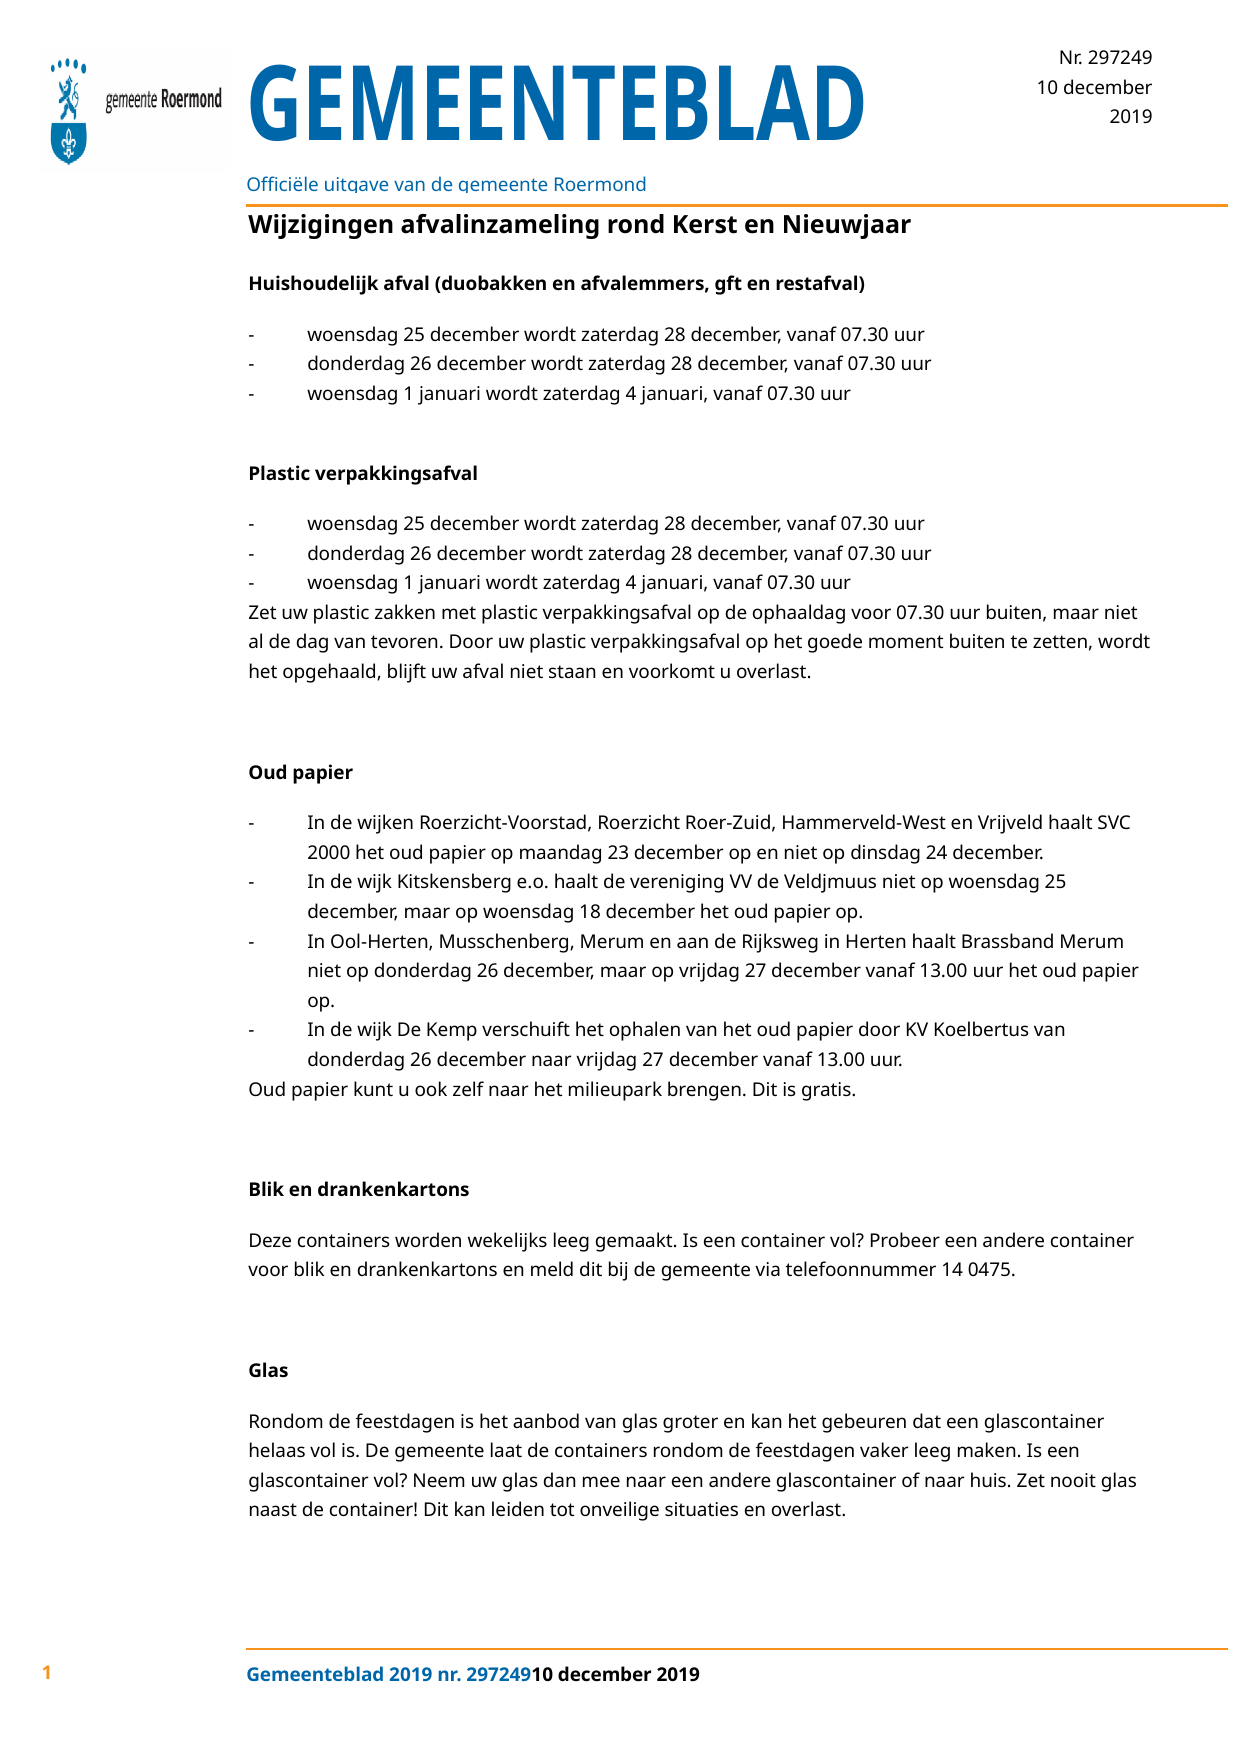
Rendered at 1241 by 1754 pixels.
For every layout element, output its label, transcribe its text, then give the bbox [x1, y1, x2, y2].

picture [41, 47, 231, 172]
text Oud papier [248, 759, 1152, 785]
list woensdag 1 januari wordt zaterdag 4 januari, vanaf 07.30 uur [248, 569, 1152, 595]
text Zet uw plastic zakken met plastic verpakkingsafval op de ophaaldag voor 07.30 uur buiten, maar niet al de dag van tevoren. Door uw plastic verpakkingsafval op het goede moment buiten te zetten, wordt het opgehaald, blijft uw afval niet staan en voorkomt u overlast. [248, 599, 1152, 684]
text Wijzigingen afvalinzameling rond Kerst en Nieuwjaar [248, 207, 1152, 241]
list In de wijken Roerzicht-Voorstad, Roerzicht Roer-Zuid, Hammerveld-West en Vrijveld haalt SVC 2000 het oud papier op maandag 23 december op en niet op dinsdag 24 december. [248, 809, 1152, 865]
text Glas [248, 1357, 1152, 1383]
text Deze containers worden wekelijks leeg gemaakt. Is een container vol? Probeer een andere container voor blik en drankenkartons en meld dit bij de gemeente via telefoonnummer 14 0475. [248, 1227, 1152, 1282]
list In Ool-Herten, Musschenberg, Merum en aan de Rijksweg in Herten haalt Brassband Merum niet op donderdag 26 december, maar op vrijdag 27 december vanaf 13.00 uur het oud papier op. [248, 928, 1152, 1013]
text Rondom de feestdagen is het aanbod van glas groter en kan het gebeuren dat een glascontainer helaas vol is. De gemeente laat de containers rondom de feestdagen vaker leeg maken. Is een glascontainer vol? Neem uw glas dan mee naar een andere glascontainer of naar huis. Zet nooit glas naast de container! Dit kan leiden tot onveilige situaties en overlast. [248, 1408, 1152, 1522]
list woensdag 25 december wordt zaterdag 28 december, vanaf 07.30 uur [248, 321, 1152, 346]
text Blik en drankenkartons [248, 1177, 1152, 1202]
list donderdag 26 december wordt zaterdag 28 december, vanaf 07.30 uur [248, 540, 1152, 566]
text Plastic verpakkingsafval [248, 460, 1152, 486]
list In de wijk Kitskensberg e.o. haalt de vereniging VV de Veldjmuus niet op woensdag 25 december, maar op woensdag 18 december het oud papier op. [248, 869, 1152, 924]
list donderdag 26 december wordt zaterdag 28 december, vanaf 07.30 uur [248, 350, 1152, 376]
text Oud papier kunt u ook zelf naar het milieupark brengen. Dit is gratis. [248, 1076, 1152, 1101]
list In de wijk De Kemp verschuift het ophalen van het oud papier door KV Koelbertus van donderdag 26 december naar vrijdag 27 december vanaf 13.00 uur. [248, 1017, 1152, 1072]
list woensdag 25 december wordt zaterdag 28 december, vanaf 07.30 uur [248, 510, 1152, 536]
text Huishoudelijk afval (duobakken en afvalemmers, gft en restafval) [248, 270, 1152, 296]
list woensdag 1 januari wordt zaterdag 4 januari, vanaf 07.30 uur [248, 380, 1152, 406]
